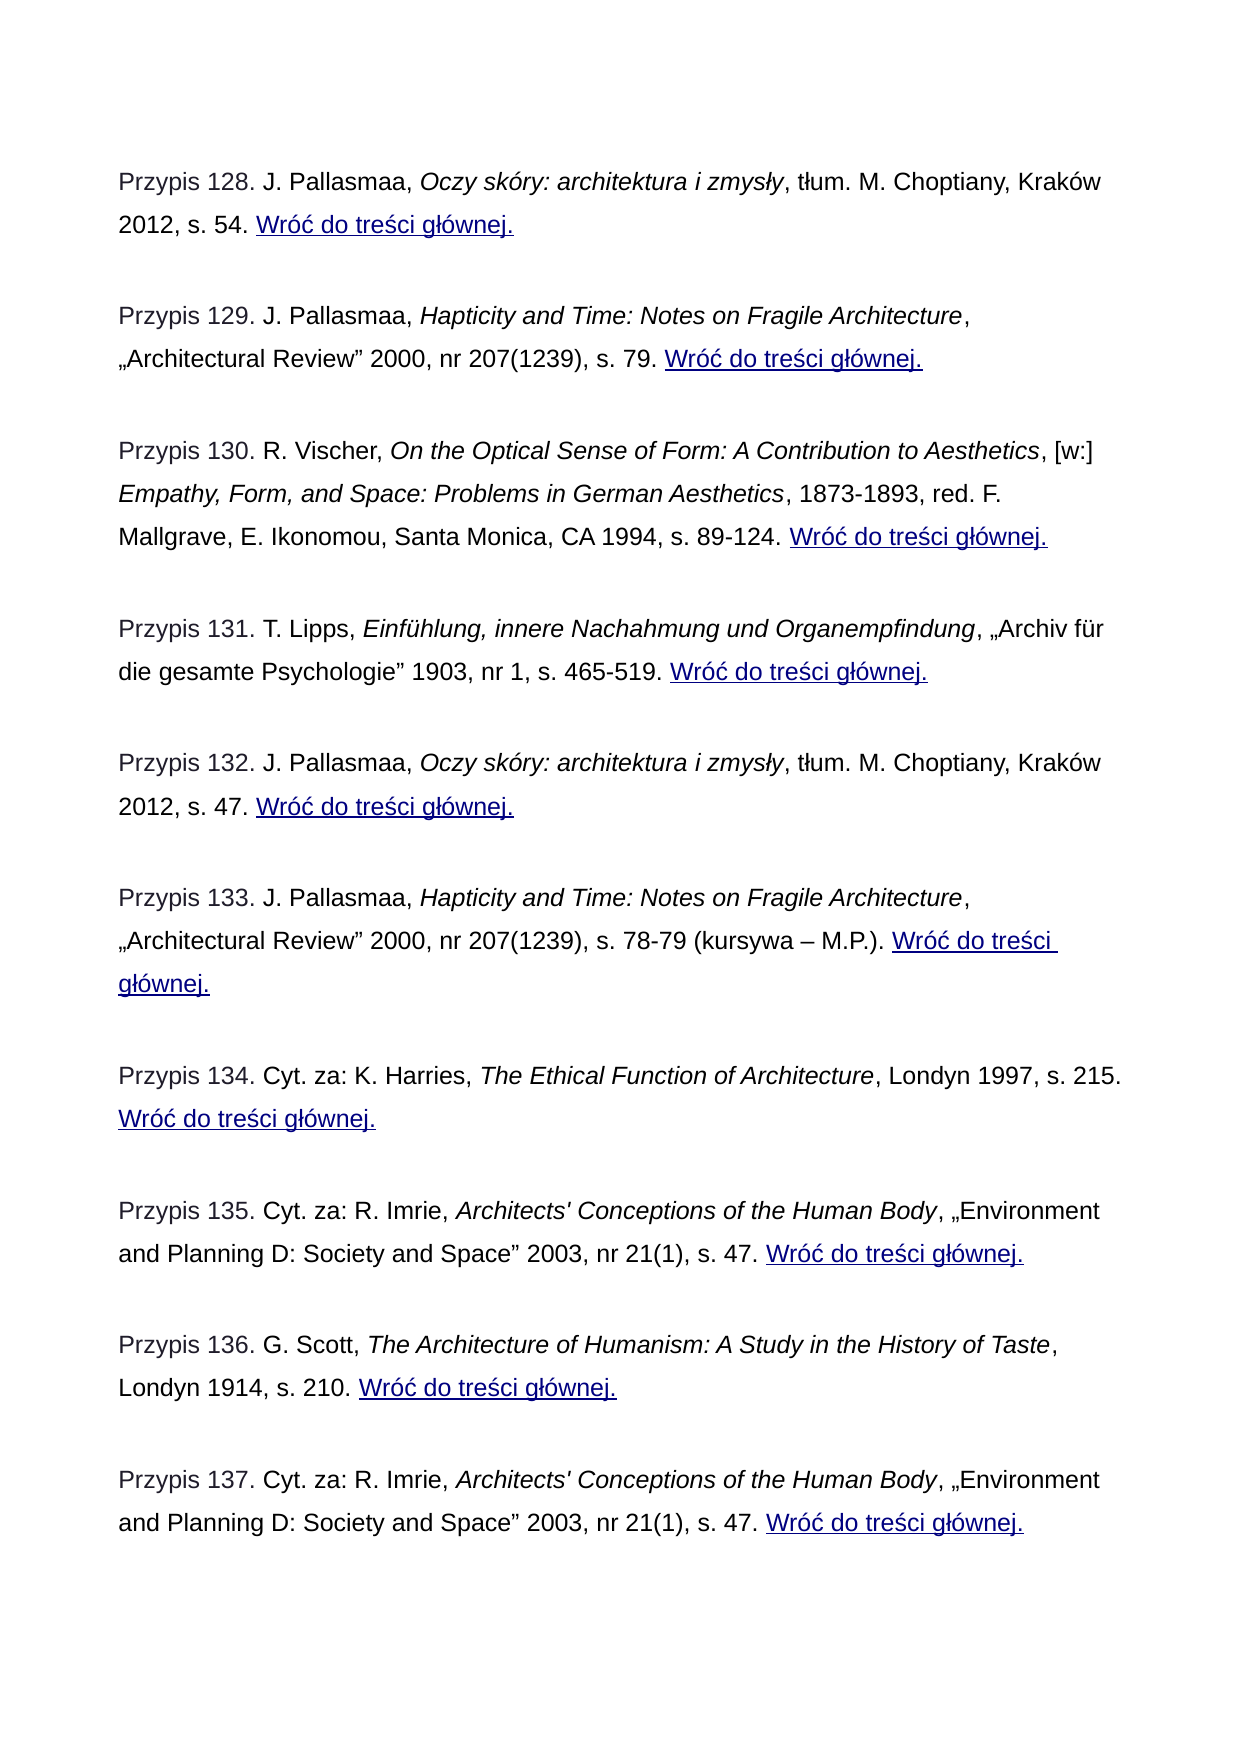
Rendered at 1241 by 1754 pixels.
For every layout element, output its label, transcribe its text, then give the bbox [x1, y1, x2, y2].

text Przypis 135. Cyt. za: R. Imrie, Architects' Conceptions of the Human Body, „Environment and Planning D: Society and Space” 2003, nr 21(1), s. 47. Wróć do treści głównej. [118, 1196, 1122, 1267]
text Przypis 129. J. Pallasmaa, Hapticity and Time: Notes on Fragile Architecture, „Architectural Review” 2000, nr 207(1239), s. 79. Wróć do treści głównej. [118, 301, 1122, 373]
text Przypis 131. T. Lipps, Einfühlung, innere Nachahmung und Organempfindung, „Archiv für die gesamte Psychologie” 1903, nr 1, s. 465-519. Wróć do treści głównej. [118, 614, 1122, 686]
text Przypis 137. Cyt. za: R. Imrie, Architects' Conceptions of the Human Body, „Environment and Planning D: Society and Space” 2003, nr 21(1), s. 47. Wróć do treści głównej. [118, 1465, 1122, 1537]
text Przypis 133. J. Pallasmaa, Hapticity and Time: Notes on Fragile Architecture, „Architectural Review” 2000, nr 207(1239), s. 78-79 (kursywa – M.P.). Wróć do treści głównej. [118, 883, 1122, 998]
text Przypis 130. R. Vischer, On the Optical Sense of Form: A Contribution to Aesthetics, [w:] Empathy, Form, and Space: Problems in German Aesthetics, 1873-1893, red. F. Mallgrave, E. Ikonomou, Santa Monica, CA 1994, s. 89-124. Wróć do treści głównej. [118, 436, 1122, 551]
text Przypis 128. J. Pallasmaa, Oczy skóry: architektura i zmysły, tłum. M. Choptiany, Kraków 2012, s. 54. Wróć do treści głównej. [118, 167, 1122, 238]
text Przypis 136. G. Scott, The Architecture of Humanism: A Study in the History of Taste, Londyn 1914, s. 210. Wróć do treści głównej. [118, 1330, 1122, 1402]
text Przypis 132. J. Pallasmaa, Oczy skóry: architektura i zmysły, tłum. M. Choptiany, Kraków 2012, s. 47. Wróć do treści głównej. [118, 748, 1122, 820]
text Przypis 134. Cyt. za: K. Harries, The Ethical Function of Architecture, Londyn 1997, s. 215. Wróć do treści głównej. [118, 1061, 1122, 1133]
